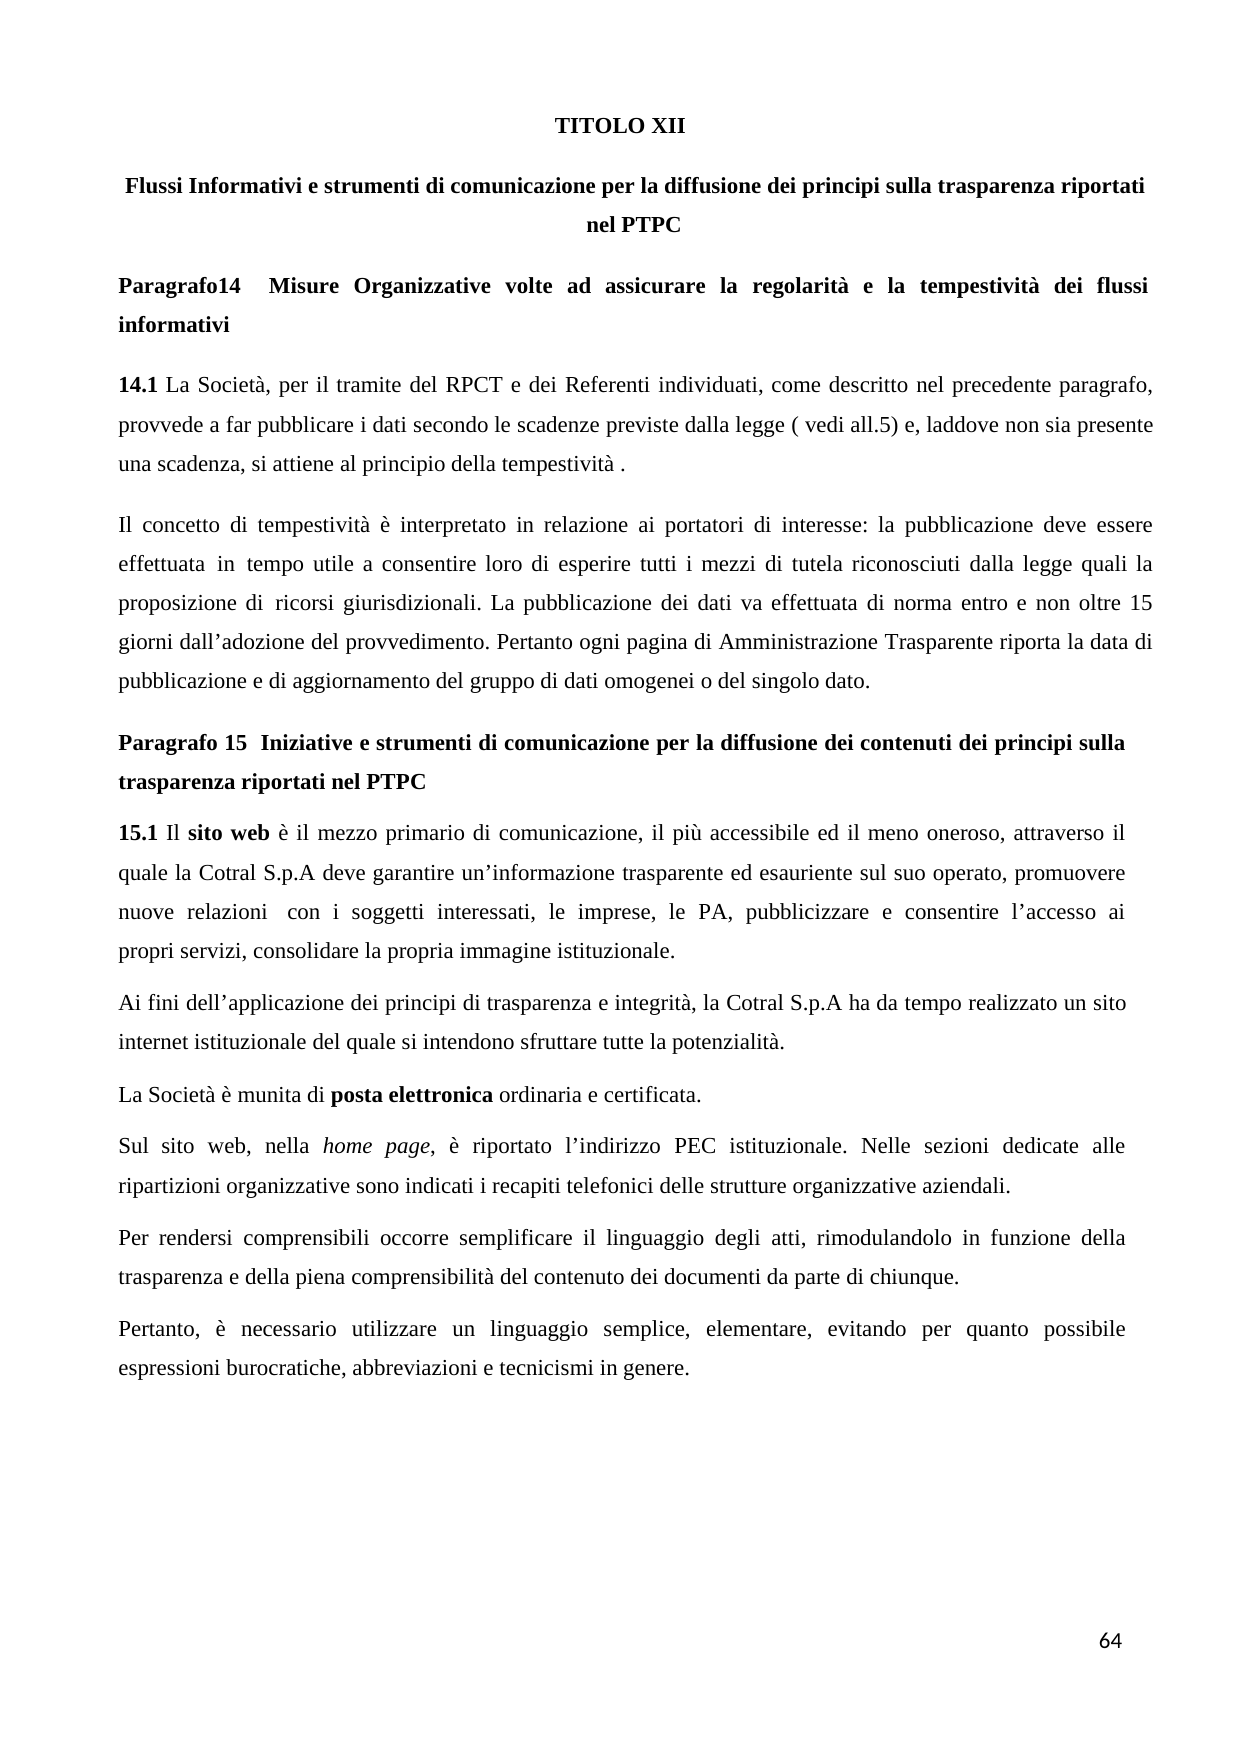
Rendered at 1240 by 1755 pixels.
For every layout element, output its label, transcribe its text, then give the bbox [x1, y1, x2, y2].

text Il concetto di tempestività è interpretato in relazione ai portatori di interesse: la pubblicazione deve essere effettuata in tempo utile a consentire loro di esperire tutti i mezzi di tutela riconosciuti dalla legge quali la proposizione di ricorsi giurisdizionali. La pubblicazione dei dati va effettuata di norma entro e non oltre 15 giorni dall’adozione del provvedimento. Pertanto ogni pagina di Amministrazione Trasparente riporta la data di pubblicazione e di aggiornamento del gruppo di dati omogenei o del singolo dato. [118, 511, 1153, 694]
text Pertanto, è necessario utilizzare un linguaggio semplice, elementare, evitando per quanto possibile espressioni burocratiche, abbreviazioni e tecnicismi in genere. [118, 1315, 1126, 1381]
text Ai fini dell’applicazione dei principi di trasparenza e integrità, la Cotral S.p.A ha da tempo realizzato un sito internet istituzionale del quale si intendono sfruttare tutte la potenzialità. [118, 989, 1126, 1055]
text Paragrafo 15 Iniziative e strumenti di comunicazione per la diffusione dei contenuti dei principi sulla trasparenza riportati nel PTPC [118, 728, 1126, 794]
text 14.1 La Società, per il tramite del RPCT e dei Referenti individuati, come descritto nel precedente paragrafo, provvede a far pubblicare i dati secondo le scadenze previste dalla legge ( vedi all.5) e, laddove non sia presente una scadenza, si attiene al principio della tempestività . [118, 371, 1153, 476]
text Per rendersi comprensibili occorre semplificare il linguaggio degli atti, rimodulandolo in funzione della trasparenza e della piena comprensibilità del contenuto dei documenti da parte di chiunque. [118, 1224, 1126, 1289]
text 15.1 Il sito web è il mezzo primario di comunicazione, il più accessibile ed il meno oneroso, attraverso il quale la Cotral S.p.A deve garantire un’informazione trasparente ed esauriente sul suo operato, promuovere nuove relazioni con i soggetti interessati, le imprese, le PA, pubblicizzare e consentire l’accesso ai propri servizi, consolidare la propria immagine istituzionale. [118, 819, 1126, 963]
text TITOLO XII [551, 112, 689, 138]
text Paragrafo14 Misure Organizzative volte ad assicurare la regolarità e la tempestività dei flussi informativi [118, 272, 1153, 338]
text Flussi Informativi e strumenti di comunicazione per la diffusione dei principi sulla trasparenza riportati nel PTPC [125, 172, 1146, 238]
text Sul sito web, nella home page, è riportato l’indirizzo PEC istituzionale. Nelle sezioni dedicate alle ripartizioni organizzative sono indicati i recapiti telefonici delle strutture organizzative aziendali. [118, 1133, 1126, 1198]
text La Società è munita di posta elettronica ordinaria e certificata. [118, 1081, 703, 1107]
